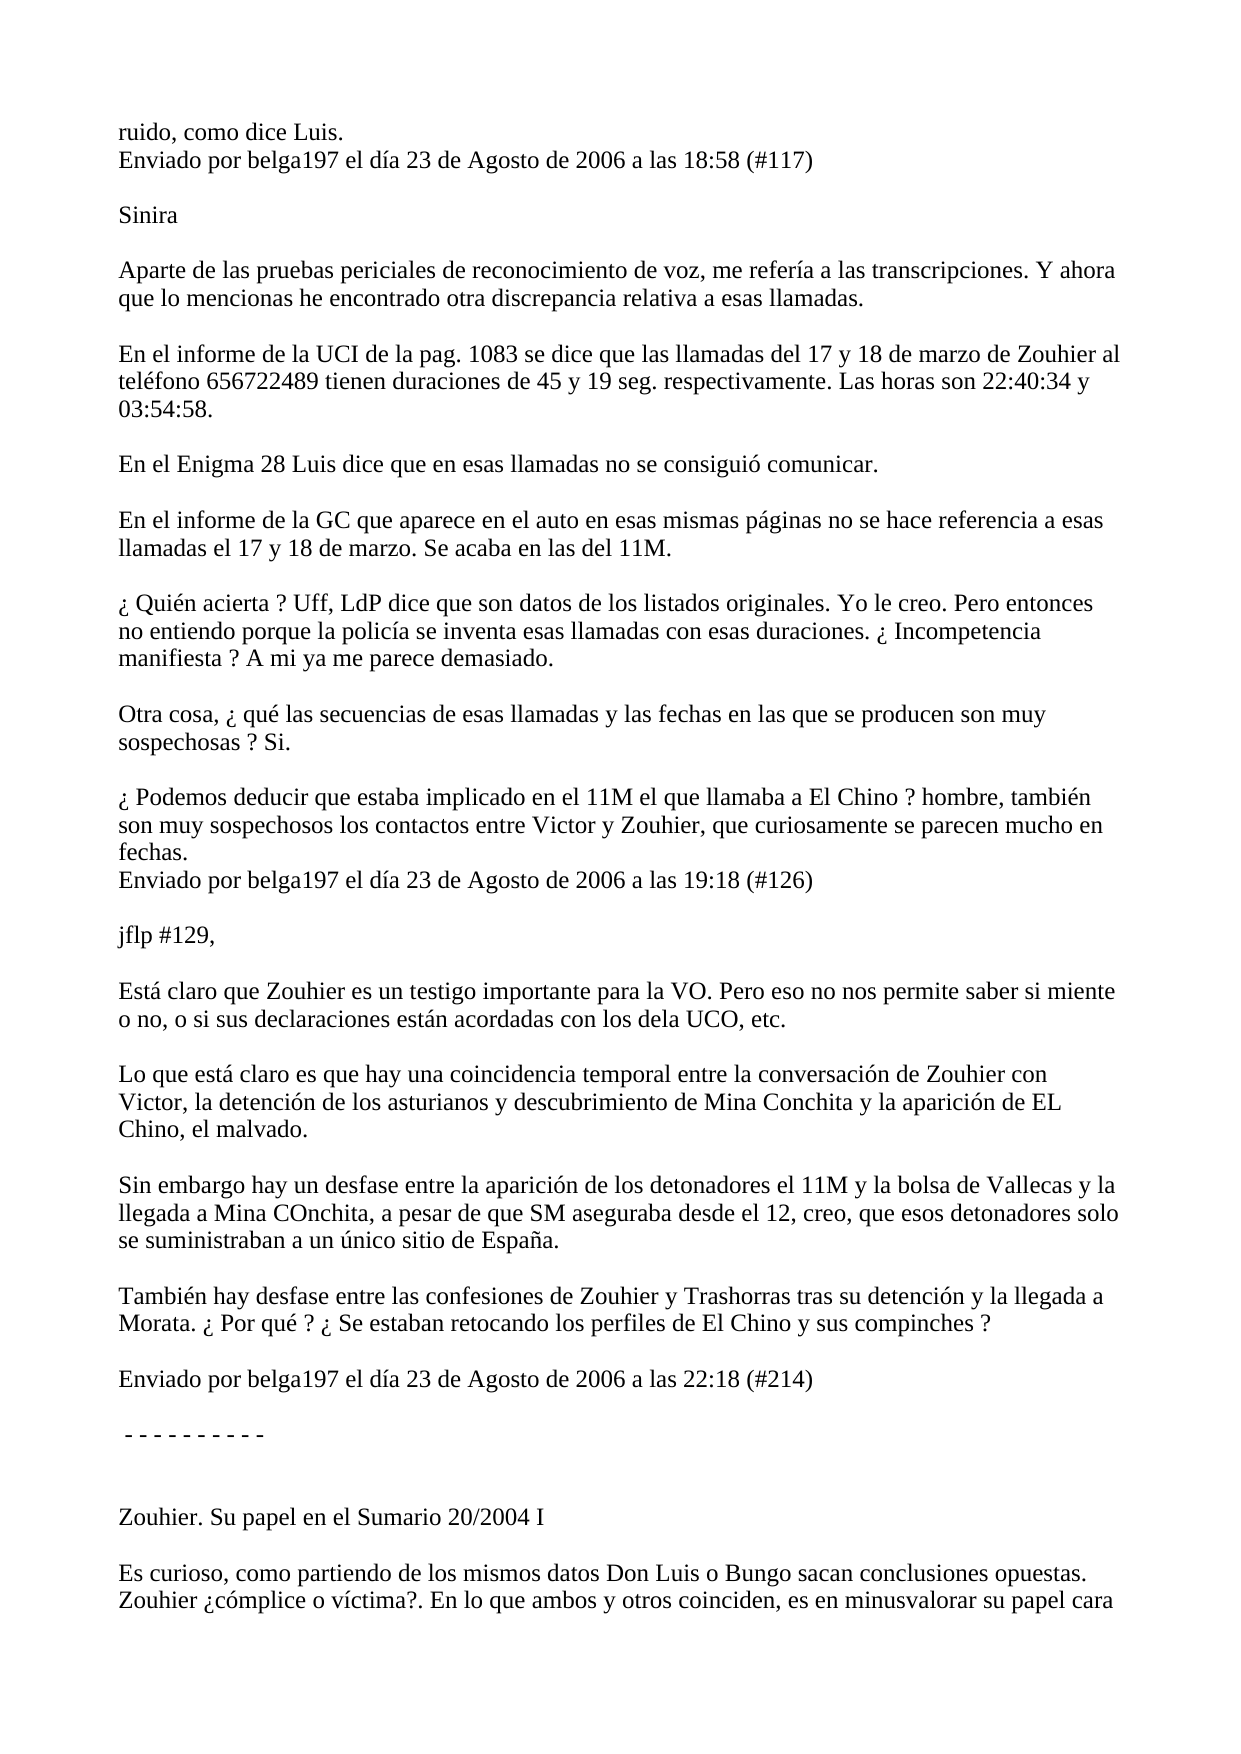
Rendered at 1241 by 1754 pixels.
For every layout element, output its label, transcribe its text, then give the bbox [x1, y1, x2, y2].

text Sinira [118, 201, 1122, 229]
text Aparte de las pruebas periciales de reconocimiento de voz, me refería a las transcripciones. Y ahora que lo mencionas he encontrado otra discrepancia relativa a esas llamadas. [118, 257, 1122, 312]
text Sin embargo hay un desfase entre la aparición de los detonadores el 11M y la bolsa de Vallecas y la llegada a Mina COnchita, a pesar de que SM aseguraba desde el 12, creo, que esos detonadores solo se suministraban a un único sitio de España. [118, 1171, 1122, 1254]
text Zouhier. Su papel en el Sumario 20/2004 I [118, 1503, 1122, 1531]
text ¿ Quién acierta ? Uff, LdP dice que son datos de los listados originales. Yo le creo. Pero entonces no entiendo porque la policía se inventa esas llamadas con esas duraciones. ¿ Incompetencia manifiesta ? A mi ya me parece demasiado. [118, 589, 1122, 672]
text Enviado por belga197 el día 23 de Agosto de 2006 a las 19:18 (#126) [118, 866, 1122, 894]
text Enviado por belga197 el día 23 de Agosto de 2006 a las 22:18 (#214) [118, 1365, 1122, 1393]
text ruido, como dice Luis. [118, 118, 1122, 146]
text - - - - - - - - - - [118, 1420, 1122, 1448]
text También hay desfase entre las confesiones de Zouhier y Trashorras tras su detención y la llegada a Morata. ¿ Por qué ? ¿ Se estaban retocando los perfiles de El Chino y sus compinches ? [118, 1282, 1122, 1337]
text Está claro que Zouhier es un testigo importante para la VO. Pero eso no nos permite saber si miente o no, o si sus declaraciones están acordadas con los dela UCO, etc. [118, 977, 1122, 1032]
text jflp #129, [118, 922, 1122, 949]
text Enviado por belga197 el día 23 de Agosto de 2006 a las 18:58 (#117) [118, 146, 1122, 173]
text En el informe de la UCI de la pag. 1083 se dice que las llamadas del 17 y 18 de marzo de Zouhier al teléfono 656722489 tienen duraciones de 45 y 19 seg. respectivamente. Las horas son 22:40:34 y 03:54:58. [118, 340, 1122, 423]
text En el informe de la GC que aparece en el auto en esas mismas páginas no se hace referencia a esas llamadas el 17 y 18 de marzo. Se acaba en las del 11M. [118, 506, 1122, 561]
text Es curioso, como partiendo de los mismos datos Don Luis o Bungo sacan conclusiones opuestas. Zouhier ¿cómplice o víctima?. En lo que ambos y otros coinciden, es en minusvalorar su papel cara [118, 1559, 1122, 1614]
text ¿ Podemos deducir que estaba implicado en el 11M el que llamaba a El Chino ? hombre, también son muy sospechosos los contactos entre Victor y Zouhier, que curiosamente se parecen mucho en fechas. [118, 783, 1122, 866]
text Lo que está claro es que hay una coincidencia temporal entre la conversación de Zouhier con Victor, la detención de los asturianos y descubrimiento de Mina Conchita y la aparición de EL Chino, el malvado. [118, 1060, 1122, 1143]
text Otra cosa, ¿ qué las secuencias de esas llamadas y las fechas en las que se producen son muy sospechosas ? Si. [118, 700, 1122, 755]
text En el Enigma 28 Luis dice que en esas llamadas no se consiguió comunicar. [118, 451, 1122, 478]
